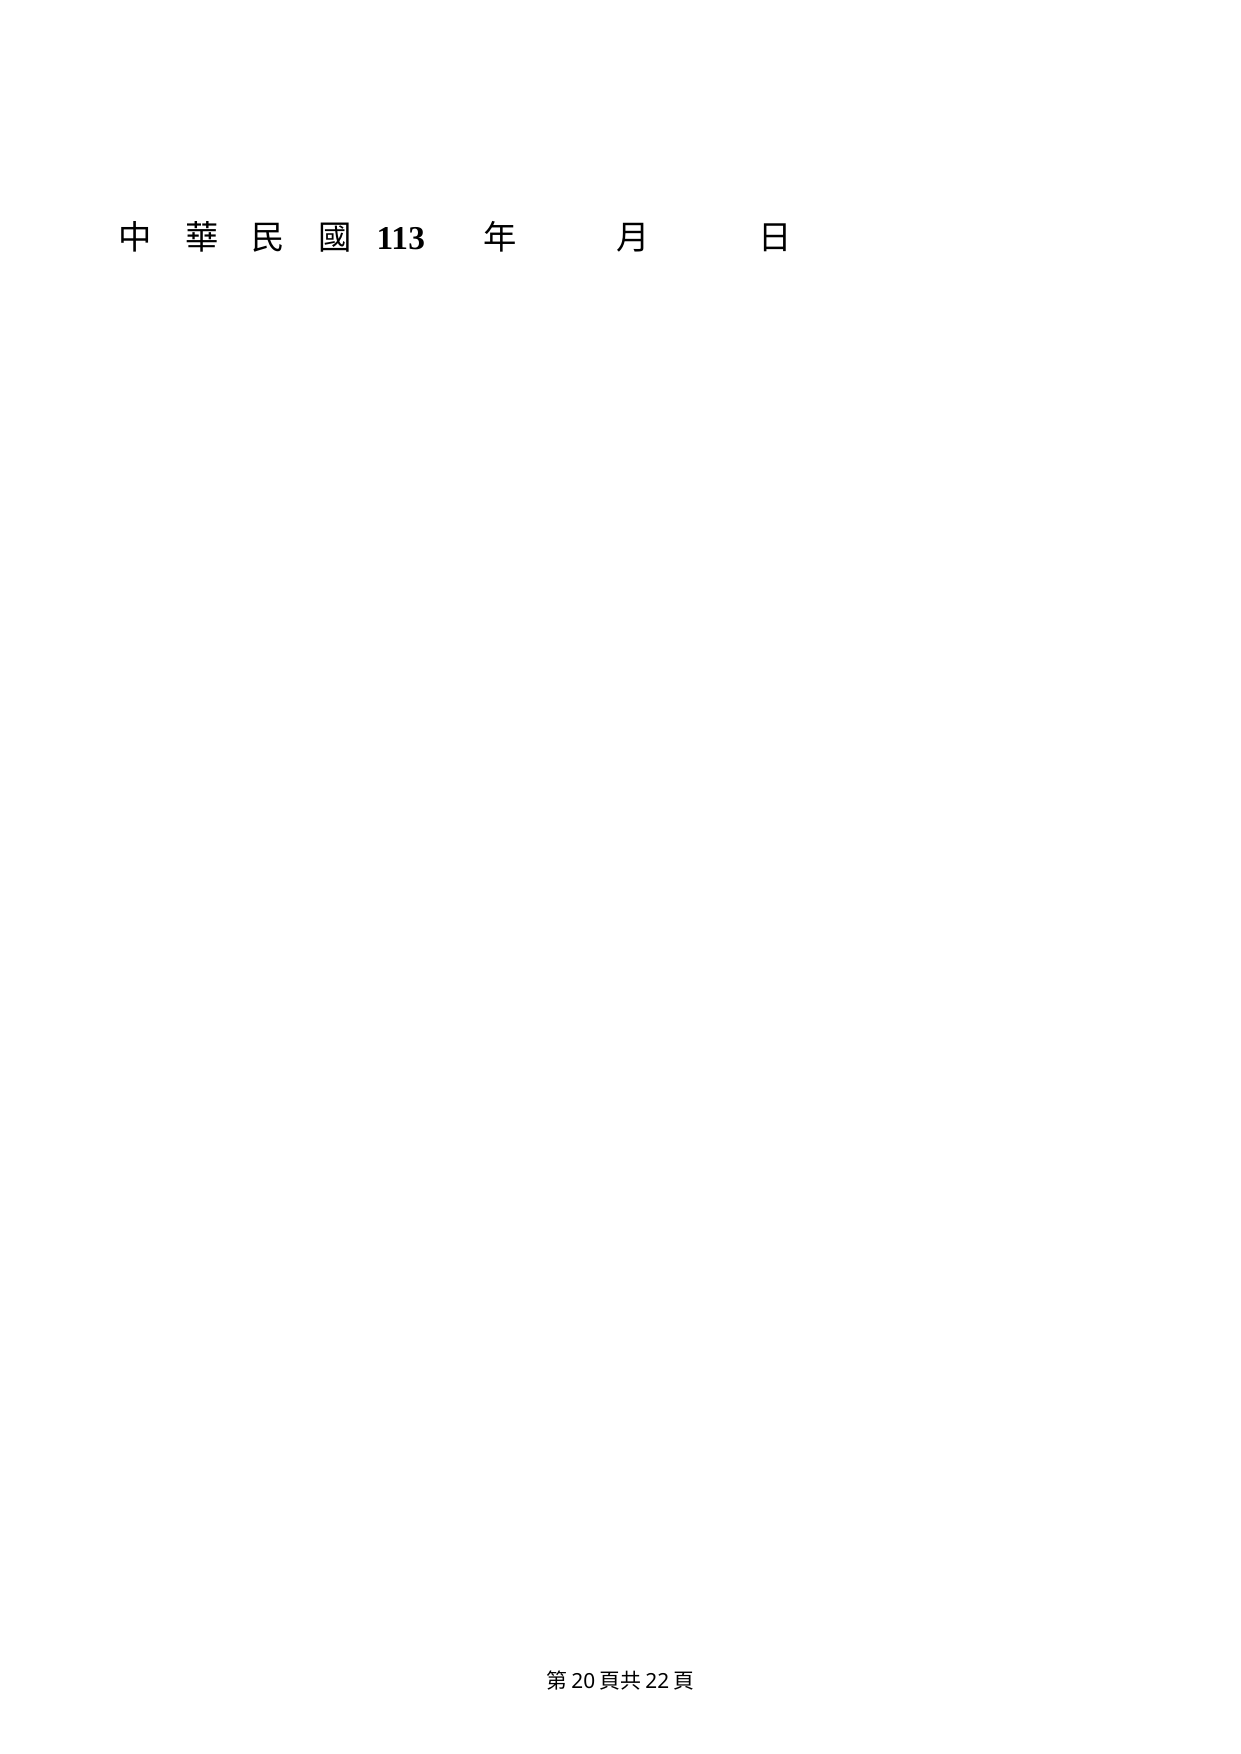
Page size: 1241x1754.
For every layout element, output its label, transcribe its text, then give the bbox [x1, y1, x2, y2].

text 中 華 民 國 113 年 月 日 [118, 201, 1122, 270]
